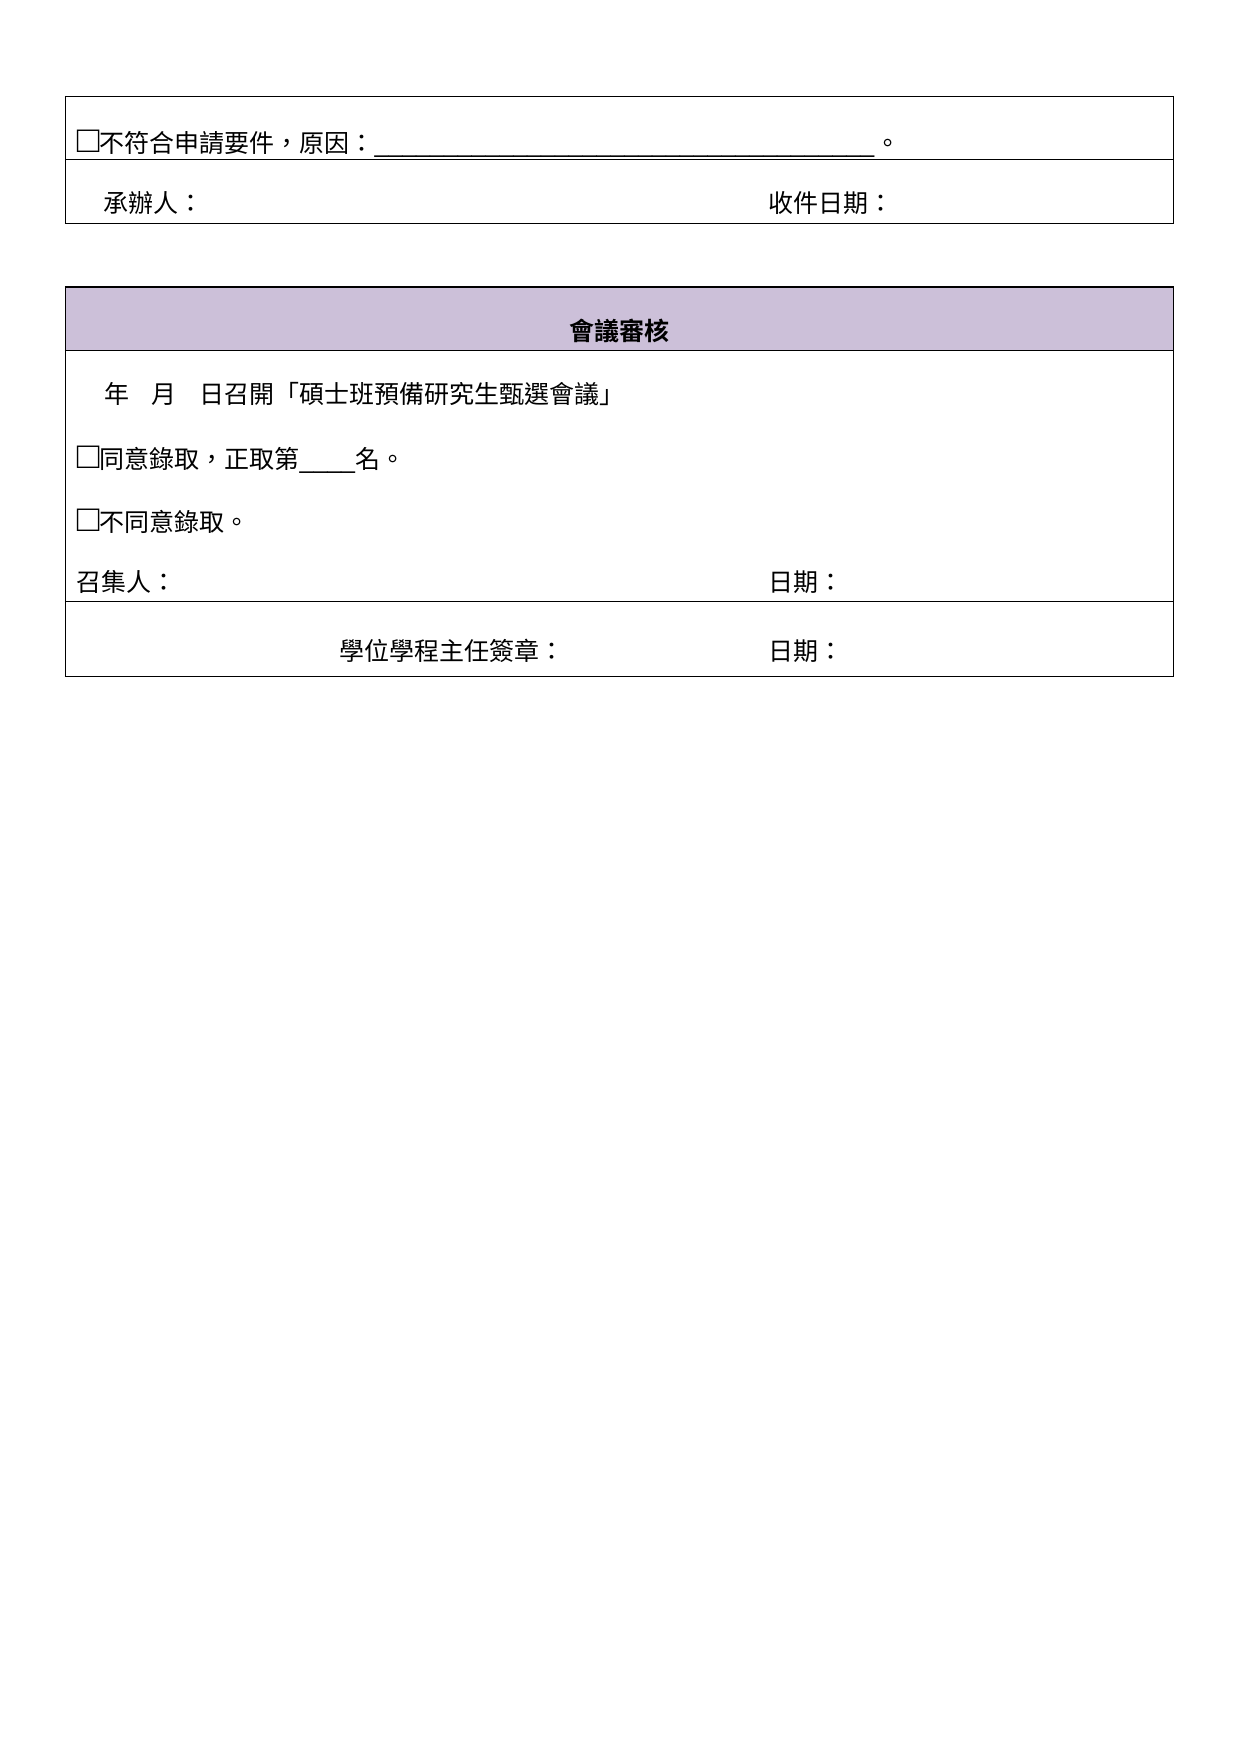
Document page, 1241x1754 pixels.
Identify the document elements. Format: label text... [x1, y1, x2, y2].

table_cell □不符合申請要件，原因：____________________________________。 [66, 97, 1173, 159]
table_cell 學位學程主任簽章： 日期： [66, 602, 1173, 676]
table_cell 年 月 日召開「碩士班預備研究生甄選會議」 □同意錄取，正取第____名。 □不同意錄取。 召集人： 日期： [66, 351, 1173, 601]
table_cell 承辦人： 收件日期： [66, 160, 1173, 223]
table_header 會議審核 [66, 288, 1173, 350]
